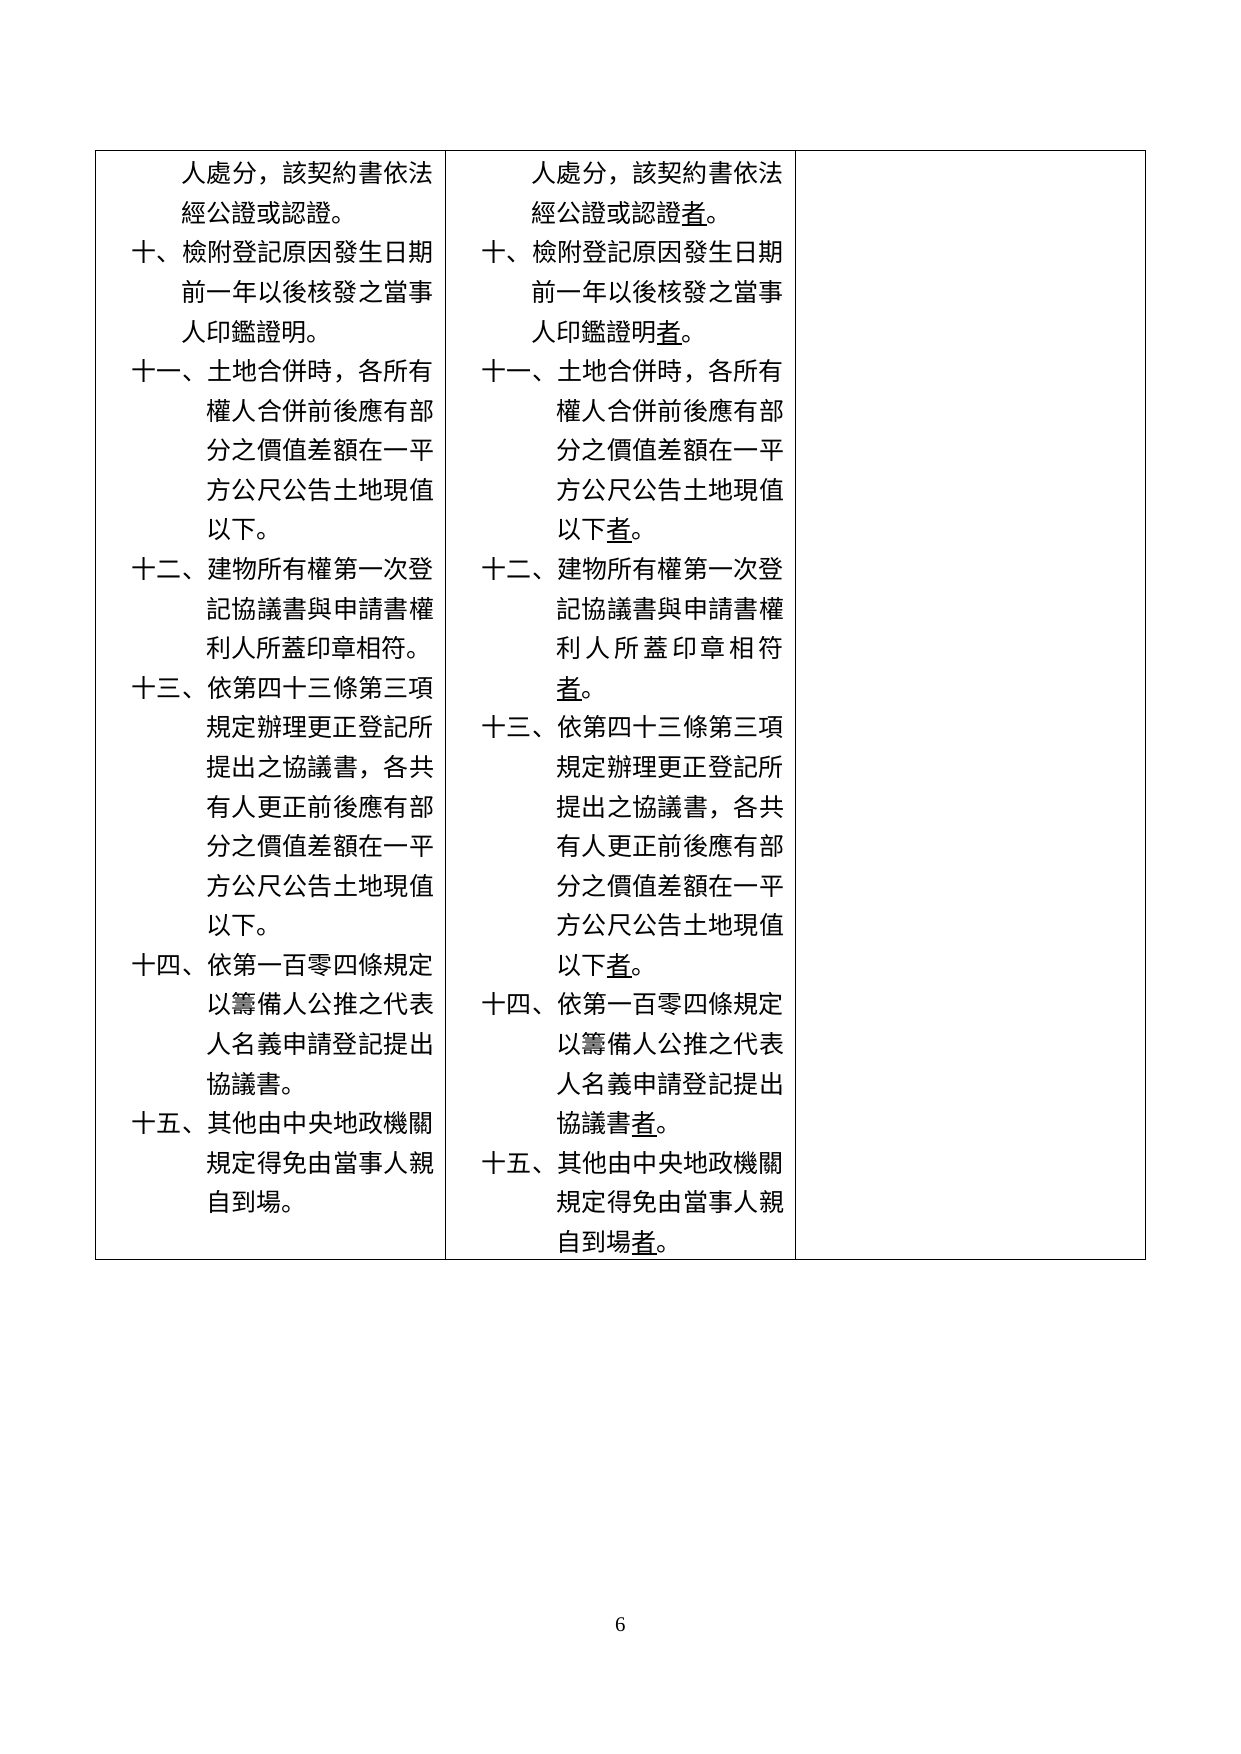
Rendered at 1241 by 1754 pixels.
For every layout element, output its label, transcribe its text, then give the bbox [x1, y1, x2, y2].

table_cell [796, 151, 1145, 1259]
table_cell 人處分，該契約書依法經公證或認證。 十、檢附登記原因發生日期前一年以後核發之當事人印鑑證明。 十一、土地合併時，各所有權人合併前後應有部分之價值差額在一平方公尺公告土地現值以下。 十二、建物所有權第一次登記協議書與申請書權利人所蓋印章相符。 十三、依第四十三條第三項規定辦理更正登記所提出之協議書，各共有人更正前後應有部分之價值差額在一平方公尺公告土地現值以下。 十四、依第一百零四條規定以籌備人公推之代表人名義申請登記提出協議書。 十五、其他由中央地政機關規定得免由當事人親自到場。 [96, 151, 445, 1259]
table_cell 人處分，該契約書依法經公證或認證者。 十、檢附登記原因發生日期前一年以後核發之當事人印鑑證明者。 十一、土地合併時，各所有權人合併前後應有部分之價值差額在一平方公尺公告土地現值以下者。 十二、建物所有權第一次登記協議書與申請書權利人所蓋印章相符者。 十三、依第四十三條第三項規定辦理更正登記所提出之協議書，各共有人更正前後應有部分之價值差額在一平方公尺公告土地現值以下者。 十四、依第一百零四條規定以籌備人公推之代表人名義申請登記提出協議書者。 十五、其他由中央地政機關規定得免由當事人親自到場者。 [446, 151, 795, 1259]
